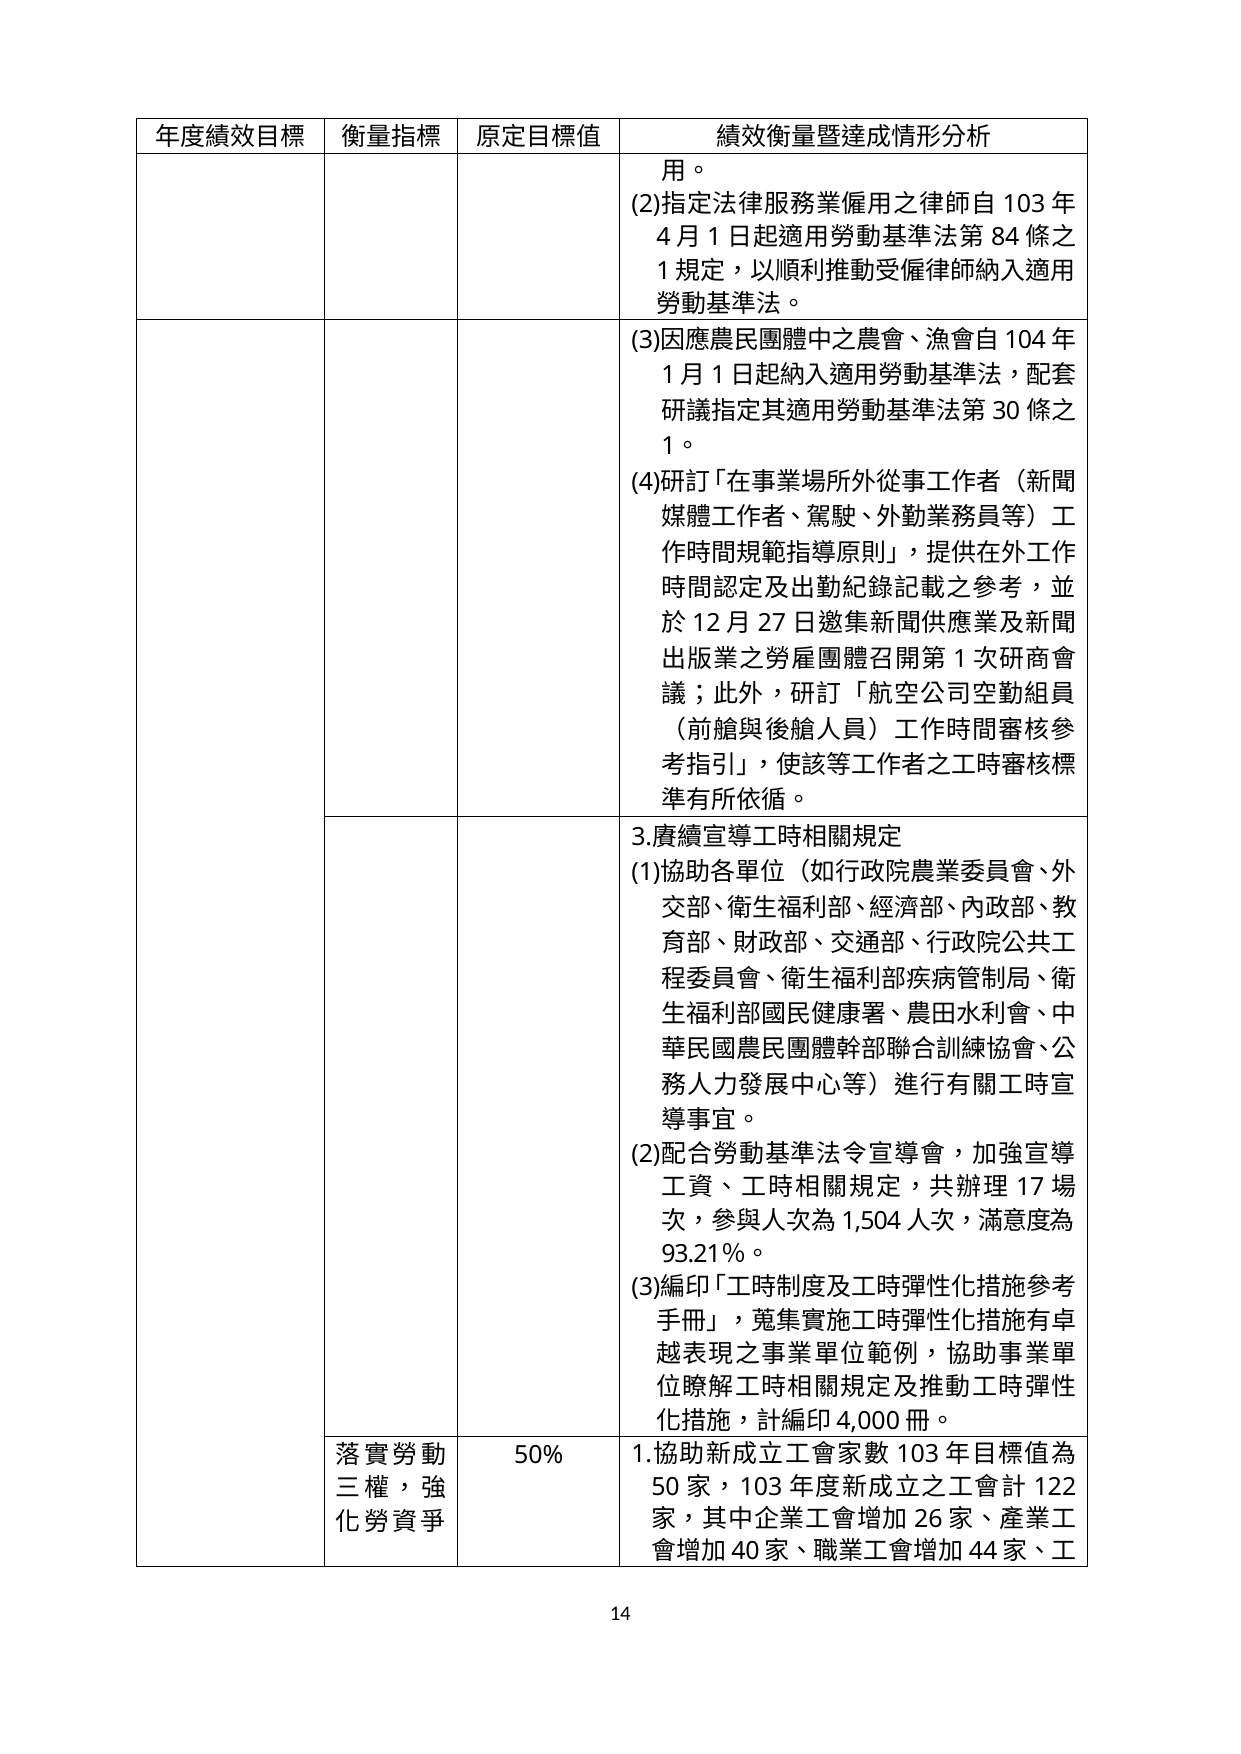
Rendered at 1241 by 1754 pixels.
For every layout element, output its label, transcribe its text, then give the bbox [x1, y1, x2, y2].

table_header 績效衡量暨達成情形分析 [620, 119, 1087, 152]
table_header 年度績效目標 [137, 119, 324, 152]
table_cell [137, 1436, 324, 1566]
table_cell 50% [458, 1437, 619, 1566]
table_cell [325, 154, 457, 319]
table_cell [325, 817, 457, 1436]
table_cell [458, 817, 619, 1436]
table_cell [137, 154, 324, 319]
table_cell [325, 320, 457, 816]
table_cell [137, 354, 324, 816]
table_header 衡量指標 [325, 119, 457, 152]
table_cell 1.協助新成立工會家數103年目標值為50家，103年度新成立之工會計122家，其中企業工會增加26家、產業工會增加40家、職業工會增加44家、工 [620, 1437, 1087, 1566]
table_cell [137, 816, 324, 1436]
table_cell 3.賡續宣導工時相關規定 (1)協助各單位（如行政院農業委員會、外交部、衛生福利部、經濟部、內政部、教育部、財政部、交通部、行政院公共工程委員會、衛生福利部疾病管制局、衛生福利部國民健康署、農田水利會、中華民國農民團體幹部聯合訓練協會、公務人力發展中心等）進行有關工時宣導事宜。 (2)配合勞動基準法令宣導會，加強宣導工資、工時相關規定，共辦理17場次，參與人次為1,504人次，滿意度為93.21％。 (3)編印「工時制度及工時彈性化措施參考手冊」，蒐集實施工時彈性化措施有卓越表現之事業單位範例，協助事業單位瞭解工時相關規定及推動工時彈性化措施，計編印4,000冊。 [620, 817, 1087, 1436]
table_cell 用。 (2)指定法律服務業僱用之律師自103年4月1日起適用勞動基準法第84條之1規定，以順利推動受僱律師納入適用勞動基準法。 [620, 154, 1087, 319]
table_header 原定目標值 [458, 119, 619, 152]
table_cell [137, 320, 324, 353]
table_cell (3)因應農民團體中之農會、漁會自104年1月1日起納入適用勞動基準法，配套研議指定其適用勞動基準法第30條之1。 (4)研訂「在事業場所外從事工作者（新聞媒體工作者、駕駛、外勤業務員等）工作時間規範指導原則」，提供在外工作時間認定及出勤紀錄記載之參考，並於12月27日邀集新聞供應業及新聞出版業之勞雇團體召開第1次研商會議；此外，研訂「航空公司空勤組員（前艙與後艙人員）工作時間審核參考指引」，使該等工作者之工時審核標準有所依循。 [620, 320, 1087, 816]
table_cell [458, 154, 619, 319]
table_cell 落實勞動三權，強化勞資爭 [325, 1437, 457, 1566]
table_cell [458, 320, 619, 816]
